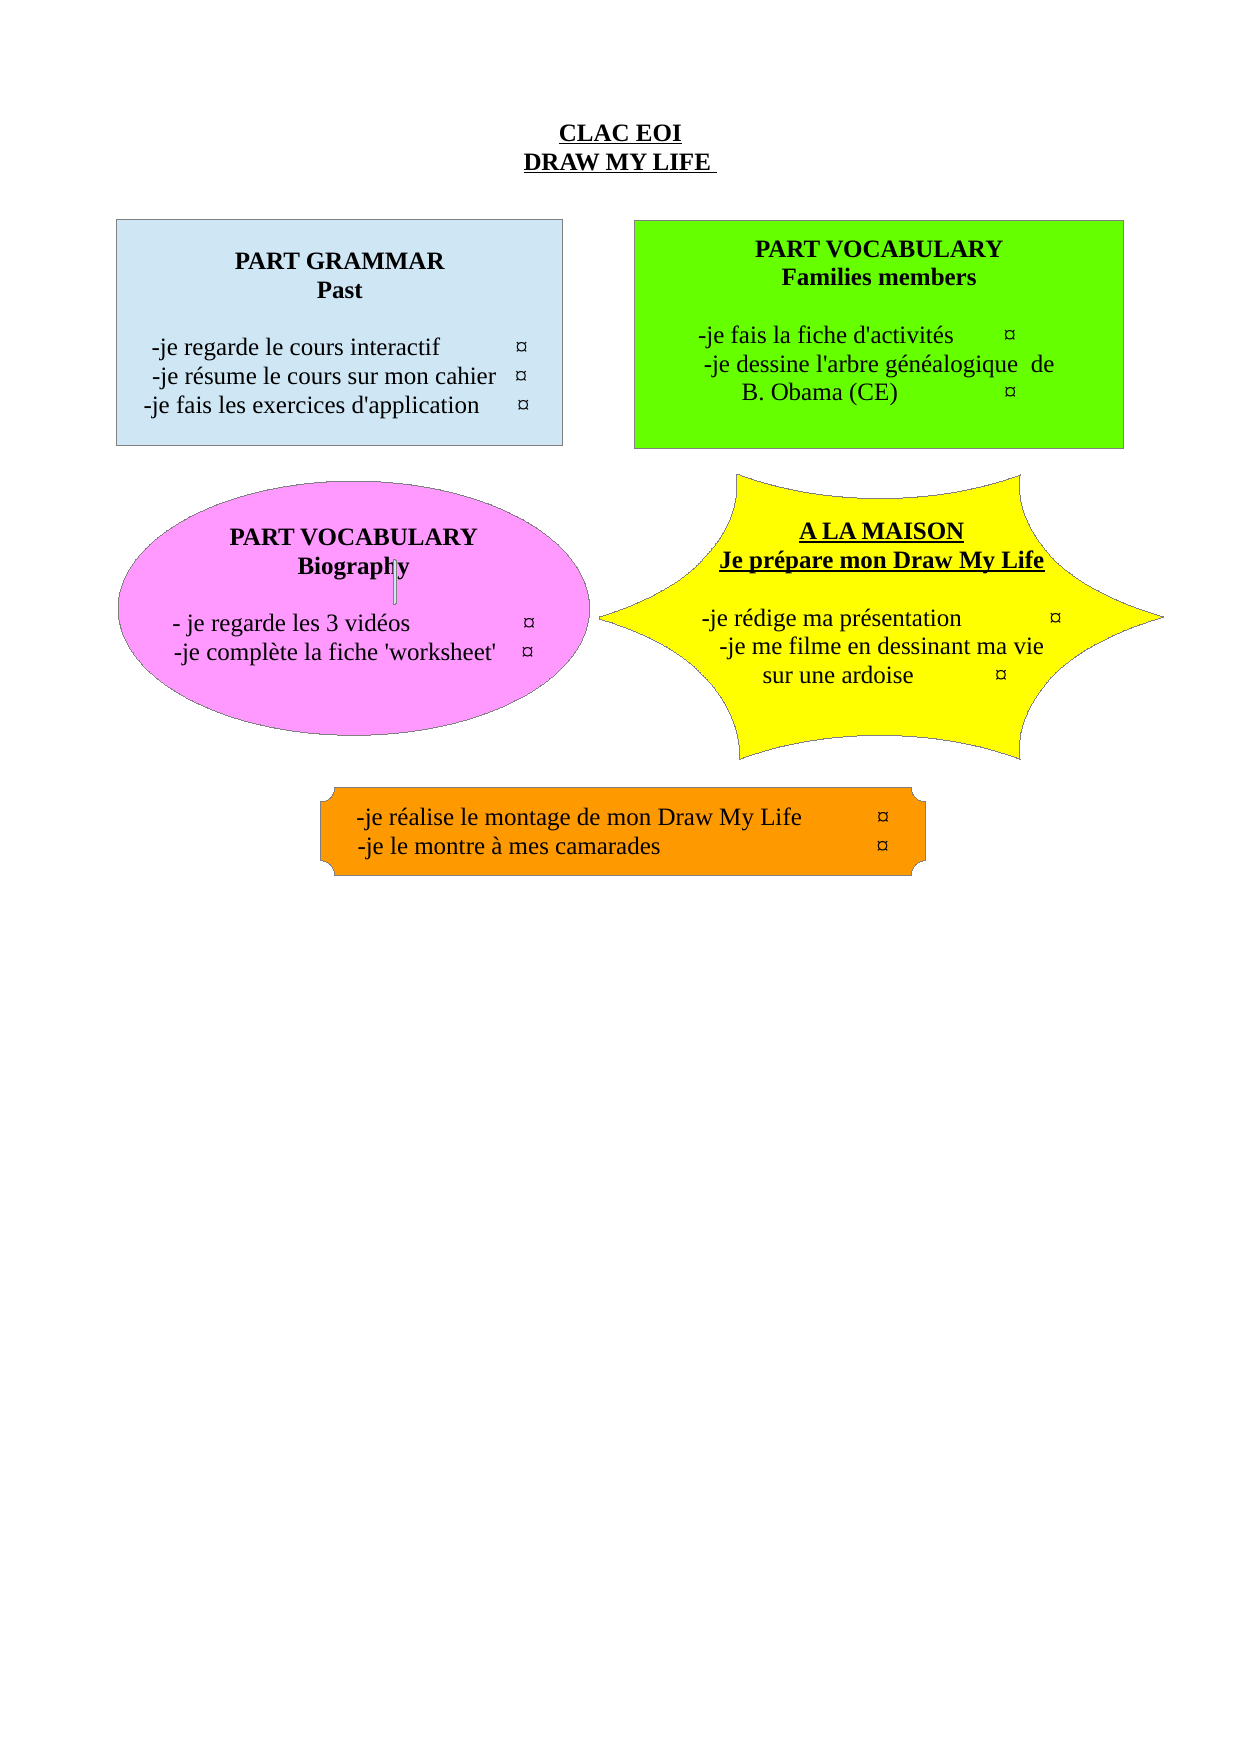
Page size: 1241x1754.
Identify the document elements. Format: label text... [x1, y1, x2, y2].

text CLAC EOI [118, 118, 1122, 147]
text DRAW MY LIFE [118, 147, 1122, 176]
